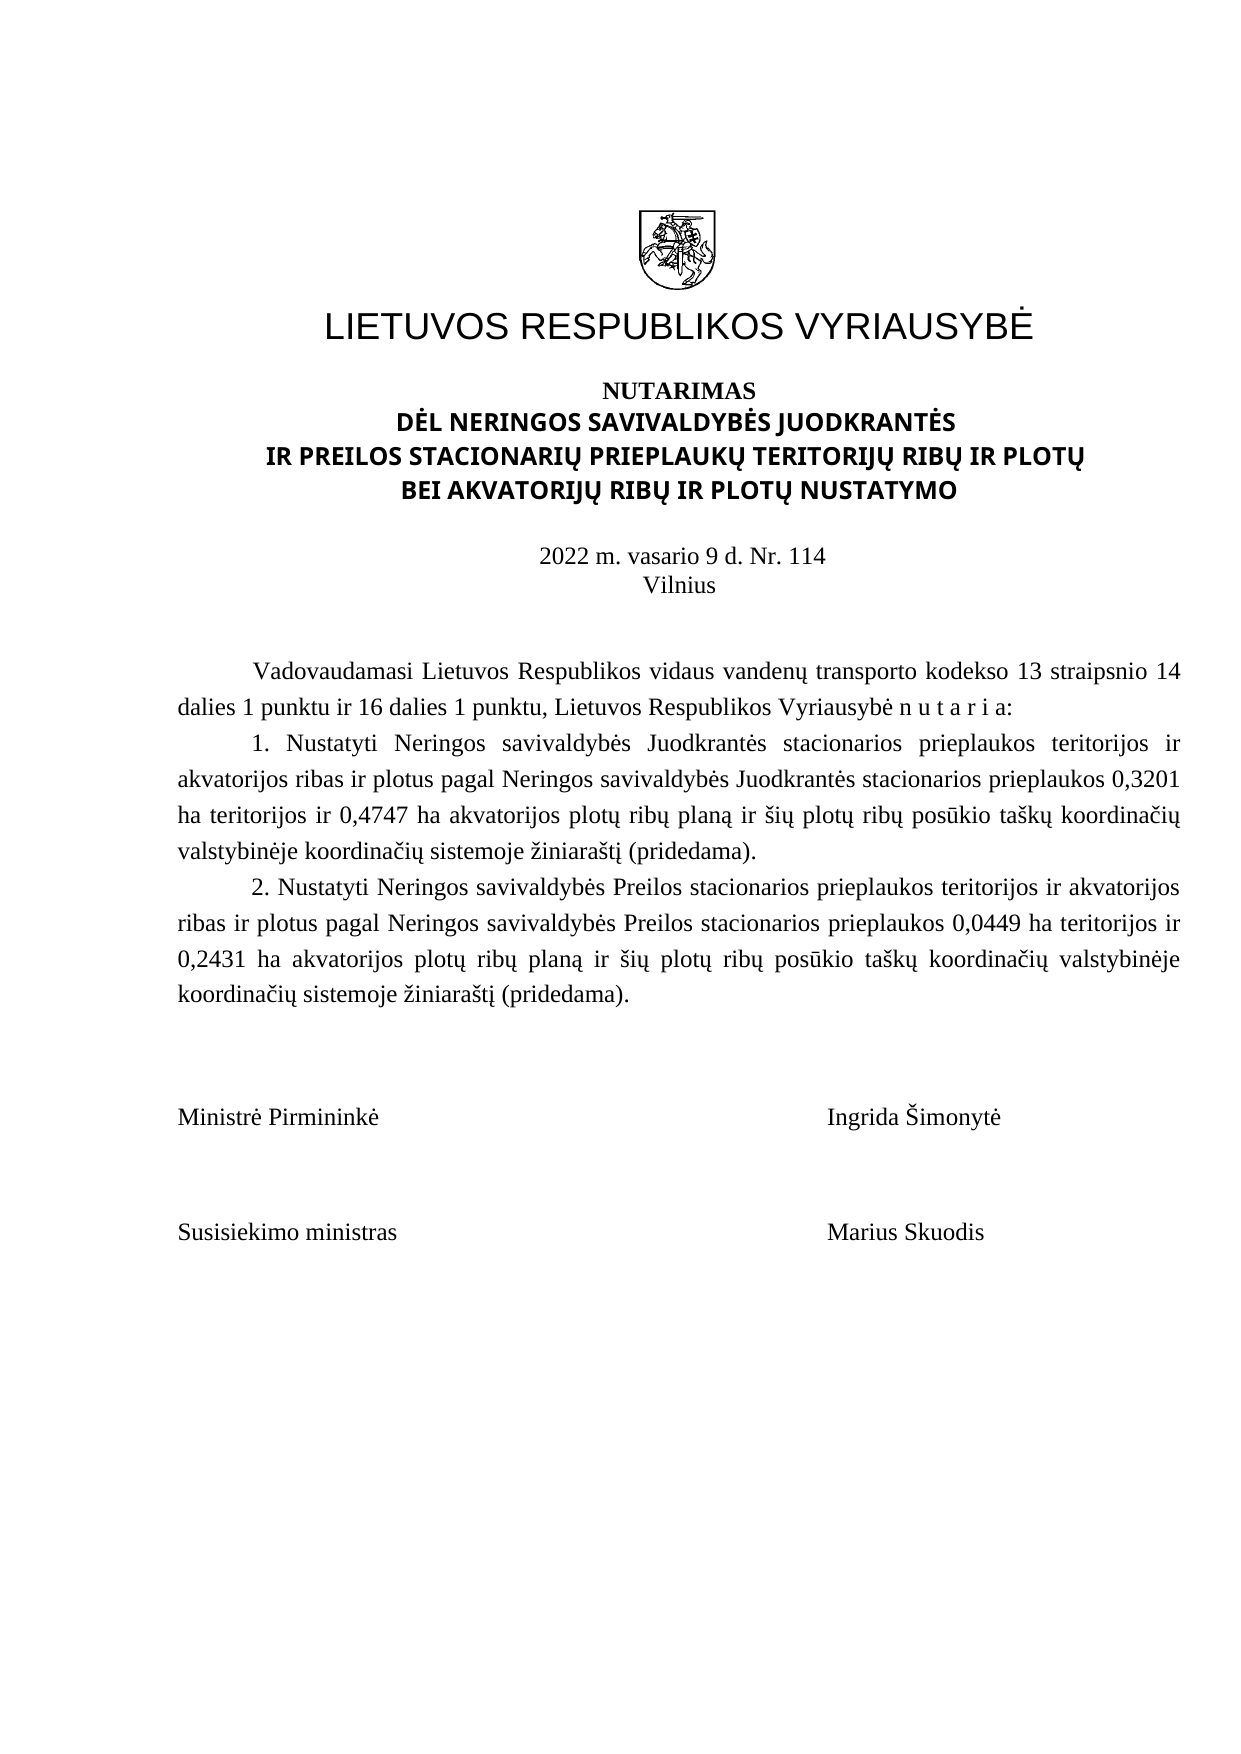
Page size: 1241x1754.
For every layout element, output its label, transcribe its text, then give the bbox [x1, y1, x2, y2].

text 1. Nustatyti Neringos savivaldybės Juodkrantės stacionarios prieplaukos teritorijos ir akvatorijos ribas ir plotus pagal Neringos savivaldybės Juodkrantės stacionarios prieplaukos 0,3201 ha teritorijos ir 0,4747 ha akvatorijos plotų ribų planą ir šių plotų ribų posūkio taškų koordinačių valstybinėje koordinačių sistemoje žiniaraštį (pridedama). [177, 728, 1181, 864]
text Vadovaudamasi Lietuvos Respublikos vidaus vandenų transporto kodekso 13 straipsnio 14 dalies 1 punktu ir 16 dalies 1 punktu, Lietuvos Respublikos Vyriausybė n u t a r i a: [177, 656, 1181, 721]
text DĖL NERINGOS SAVIVALDYBĖS JUODKRANTĖS [177, 405, 1181, 439]
text Vilnius [177, 570, 1181, 599]
text Lietuvos Respublikos Vyriausybė [177, 304, 1181, 347]
text IR PREILOS STACIONARIŲ PRIEPLAUKŲ TERITORIJŲ RIBŲ IR PLOTŲ [177, 439, 1181, 473]
text 2. Nustatyti Neringos savivaldybės Preilos stacionarios prieplaukos teritorijos ir akvatorijos ribas ir plotus pagal Neringos savivaldybės Preilos stacionarios prieplaukos 0,0449 ha teritorijos ir 0,2431 ha akvatorijos plotų ribų planą ir šių plotų ribų posūkio taškų koordinačių valstybinėje koordinačių sistemoje žiniaraštį (pridedama). [177, 872, 1181, 1008]
text 2022 m. vasario 9 d. Nr. 114 [177, 541, 1181, 570]
text Susisiekimo ministras Marius Skuodis [177, 1217, 1181, 1246]
text NUTARIMAS [177, 376, 1181, 405]
text BEI AKVATORIJŲ RIBŲ IR PLOTŲ NUSTATYMO [177, 473, 1181, 507]
text Ministrė Pirmininkė Ingrida Šimonytė [177, 1102, 1181, 1131]
